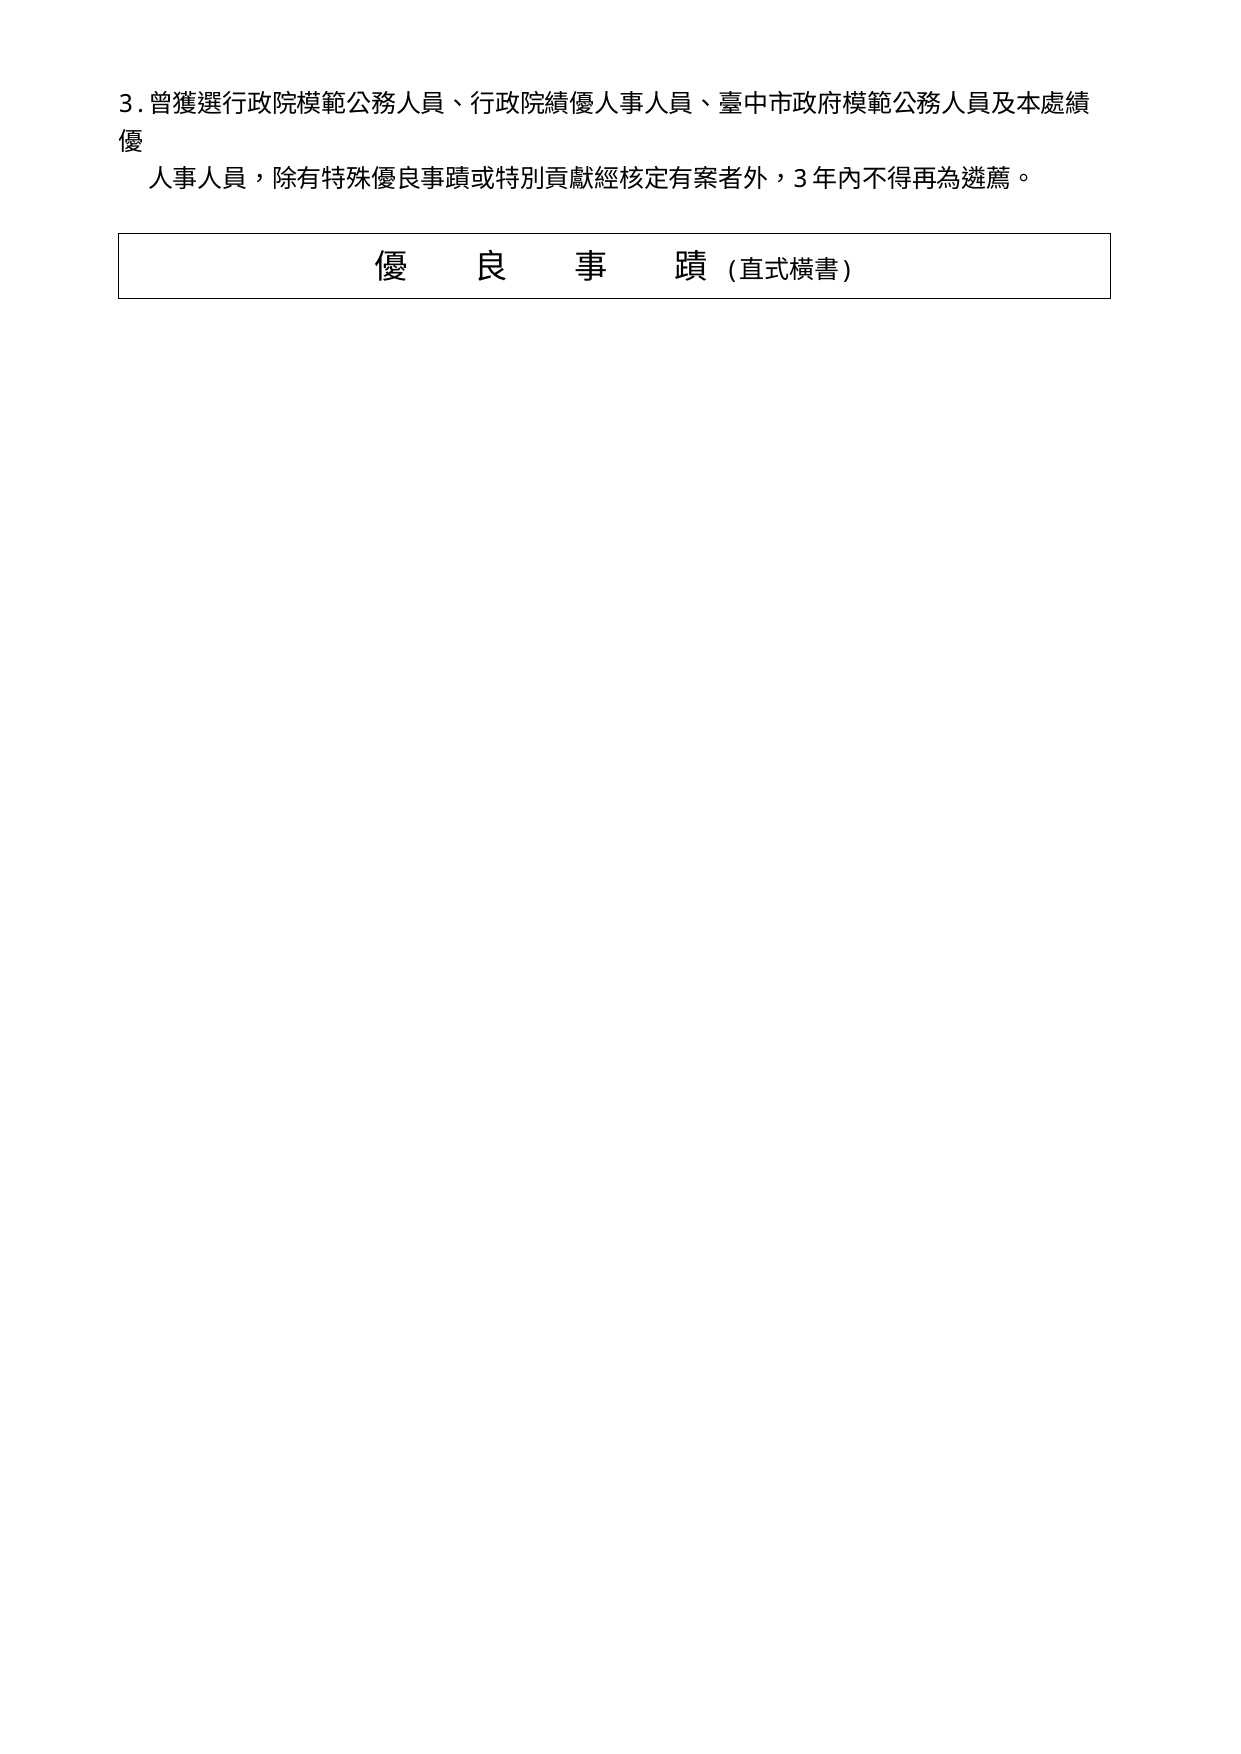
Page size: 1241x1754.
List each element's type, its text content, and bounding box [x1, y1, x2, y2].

text 人事人員，除有特殊優良事蹟或特別貢獻經核定有案者外，3年內不得再為遴薦。 [118, 158, 1110, 195]
text 3.曾獲選行政院模範公務人員、行政院績優人事人員、臺中市政府模範公務人員及本處績優 [118, 83, 1110, 158]
table_header 優 良 事 蹟 (直式橫書) [119, 234, 1110, 298]
